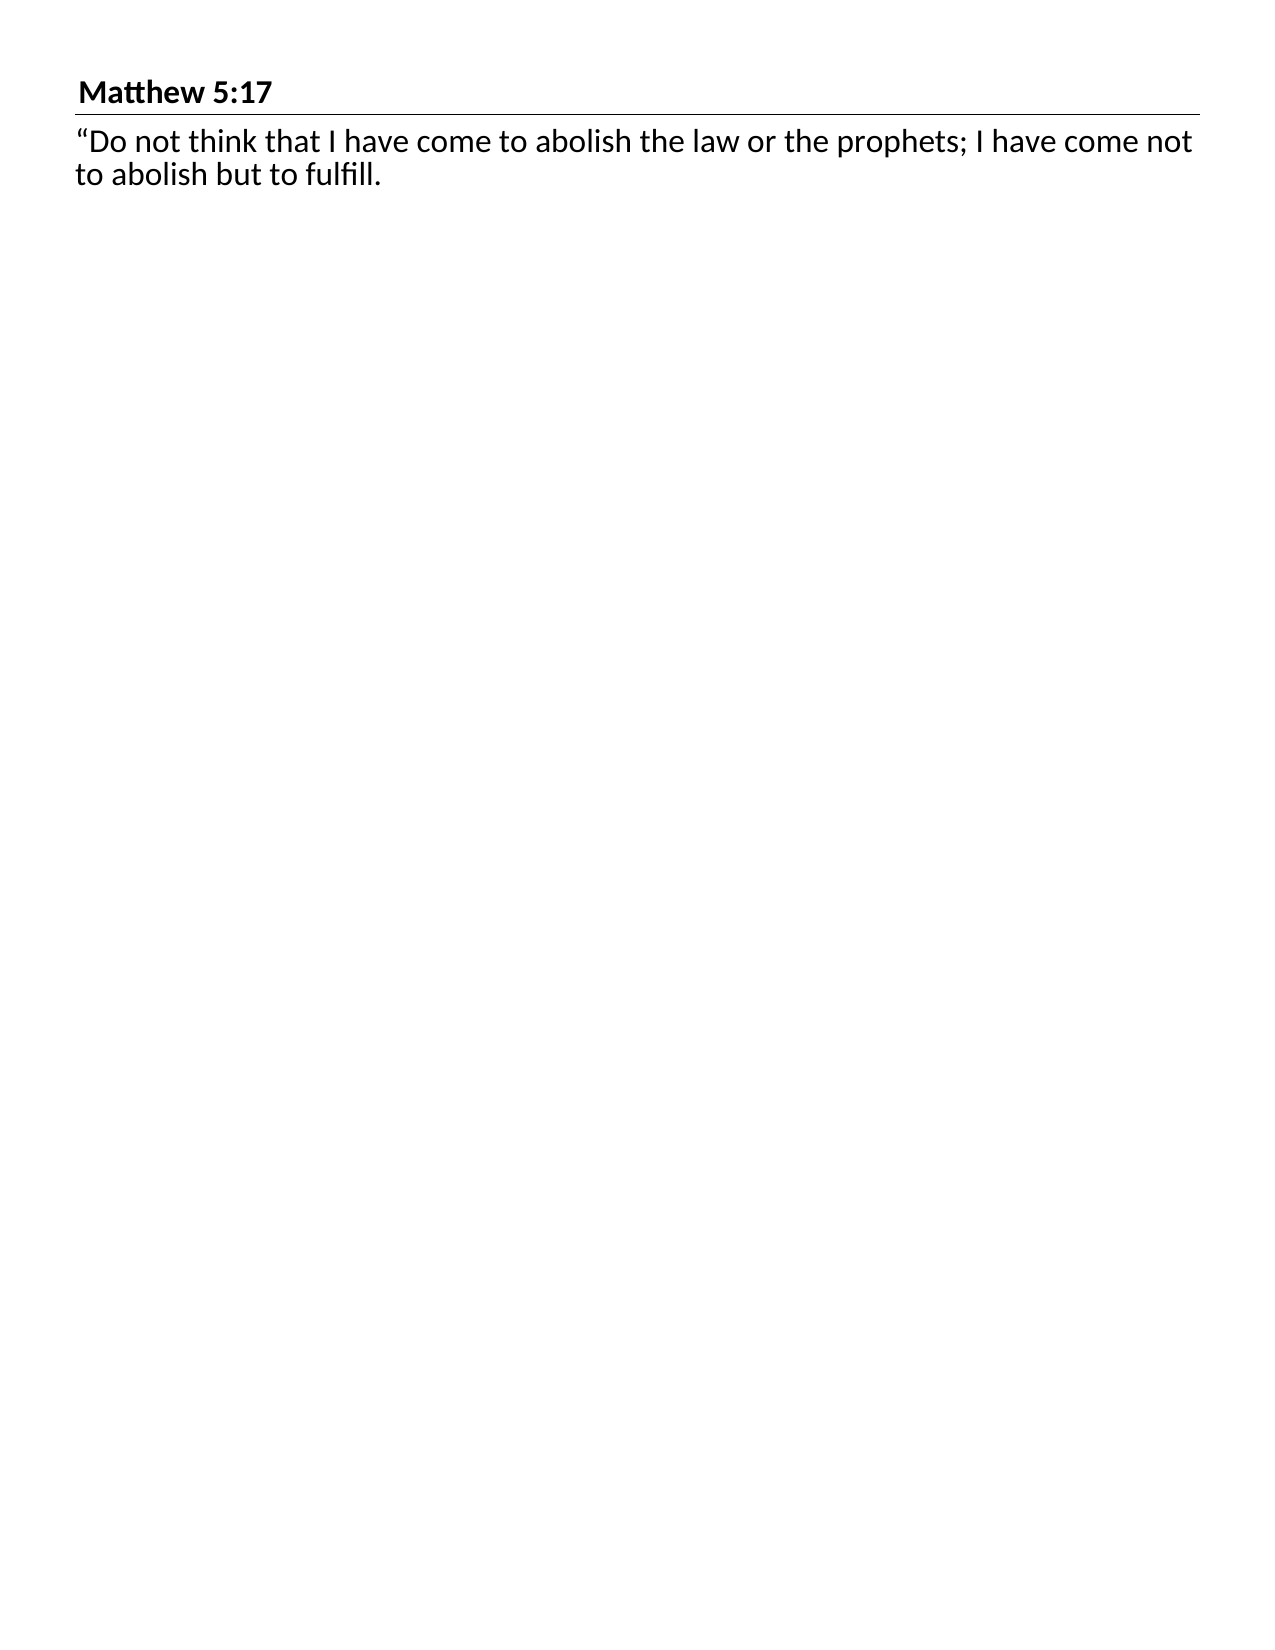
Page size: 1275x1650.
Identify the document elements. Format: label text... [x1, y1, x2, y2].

subtitle Matthew 5:17 [75, 75, 1200, 114]
text “Do not think that I have come to abolish the law or the prophets; I have come not to abolish but to fulfill. [75, 127, 1200, 194]
